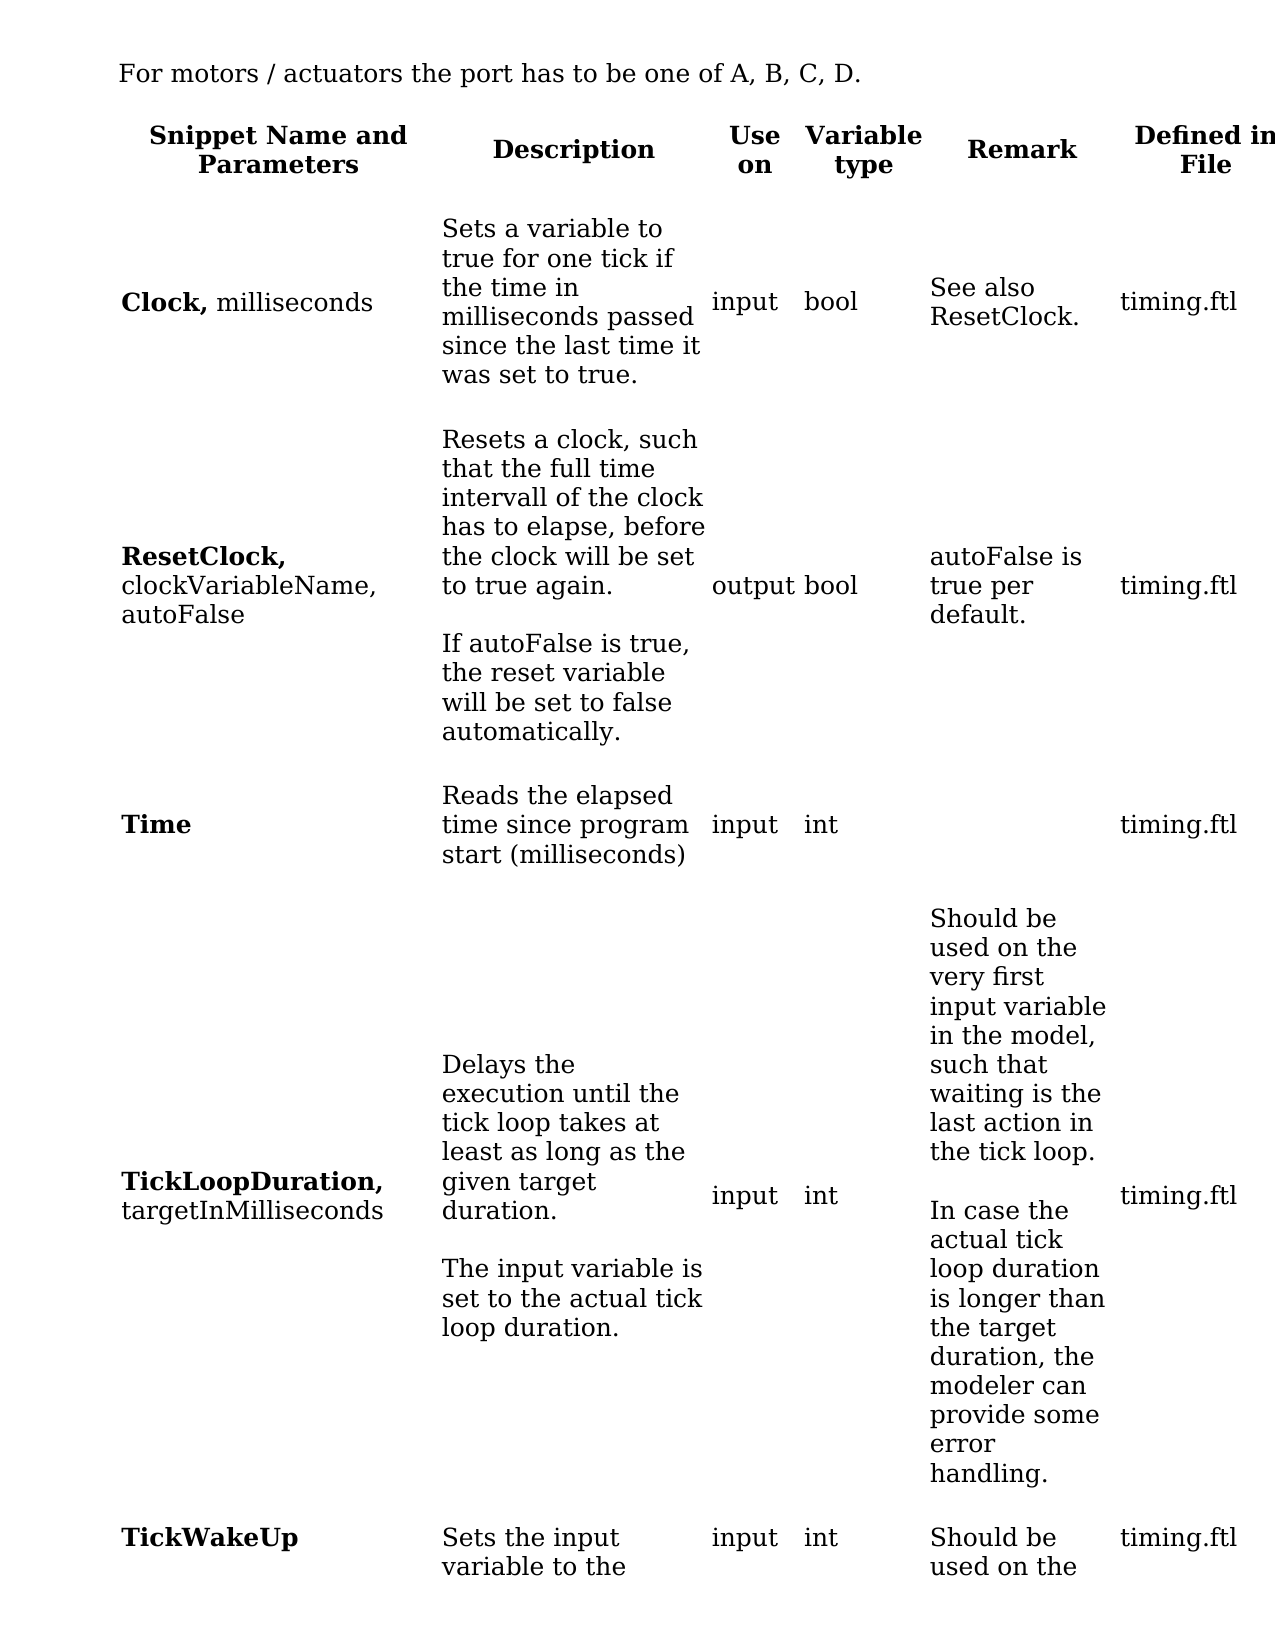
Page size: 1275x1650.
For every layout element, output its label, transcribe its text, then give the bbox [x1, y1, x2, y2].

table_cell input [709, 1520, 801, 1585]
table_header Description [439, 118, 709, 212]
table_cell autoFalse is true per default. [927, 422, 1117, 778]
table_header Use on [709, 118, 801, 212]
table_cell Resets a clock, such that the full time intervall of the clock has to elapse, before the clock will be set to true again. If autoFalse is true, the reset variable will be set to false automatically. [439, 422, 709, 778]
table_cell output [709, 422, 801, 778]
table_cell [927, 779, 1117, 901]
table_cell input [709, 779, 801, 901]
table_cell Delays the execution until the tick loop takes at least as long as the given target duration. The input variable is set to the actual tick loop duration. [439, 901, 709, 1520]
table_cell timing.ftl [1117, 901, 1275, 1520]
table_cell Time [118, 779, 439, 901]
table_cell timing.ftl [1117, 422, 1275, 778]
table_cell int [801, 1520, 927, 1585]
table_cell See also ResetClock. [927, 212, 1117, 422]
table_cell Sets a variable to true for one tick if the time in milliseconds passed since the last time it was set to true. [439, 212, 709, 422]
table_cell Clock, milliseconds [118, 212, 439, 422]
table_header Variable type [801, 118, 927, 212]
table_header Defined in File [1117, 118, 1275, 212]
table_cell input [709, 212, 801, 422]
table_cell TickWakeUp [118, 1520, 439, 1585]
table_cell Should be used on the [927, 1520, 1117, 1585]
table_cell ResetClock, clockVariableName, autoFalse [118, 422, 439, 778]
table_cell int [801, 779, 927, 901]
table_header Remark [927, 118, 1117, 212]
table_cell timing.ftl [1117, 212, 1275, 422]
text For motors / actuators the port has to be one of A, B, C, D. [118, 59, 1216, 88]
table_cell bool [801, 212, 927, 422]
table_cell bool [801, 422, 927, 778]
table_cell Should be used on the very first input variable in the model, such that waiting is the last action in the tick loop. In case the actual tick loop duration is longer than the target duration, the modeler can provide some error handling. [927, 901, 1117, 1520]
table_header Snippet Name and Parameters [118, 118, 439, 212]
table_cell timing.ftl [1117, 1520, 1275, 1585]
table_cell Reads the elapsed time since program start (milliseconds) [439, 779, 709, 901]
table_cell TickLoopDuration, targetInMilliseconds [118, 901, 439, 1520]
table_cell timing.ftl [1117, 779, 1275, 901]
table_cell int [801, 901, 927, 1520]
table_cell Sets the input variable to the [439, 1520, 709, 1585]
table_cell input [709, 901, 801, 1520]
